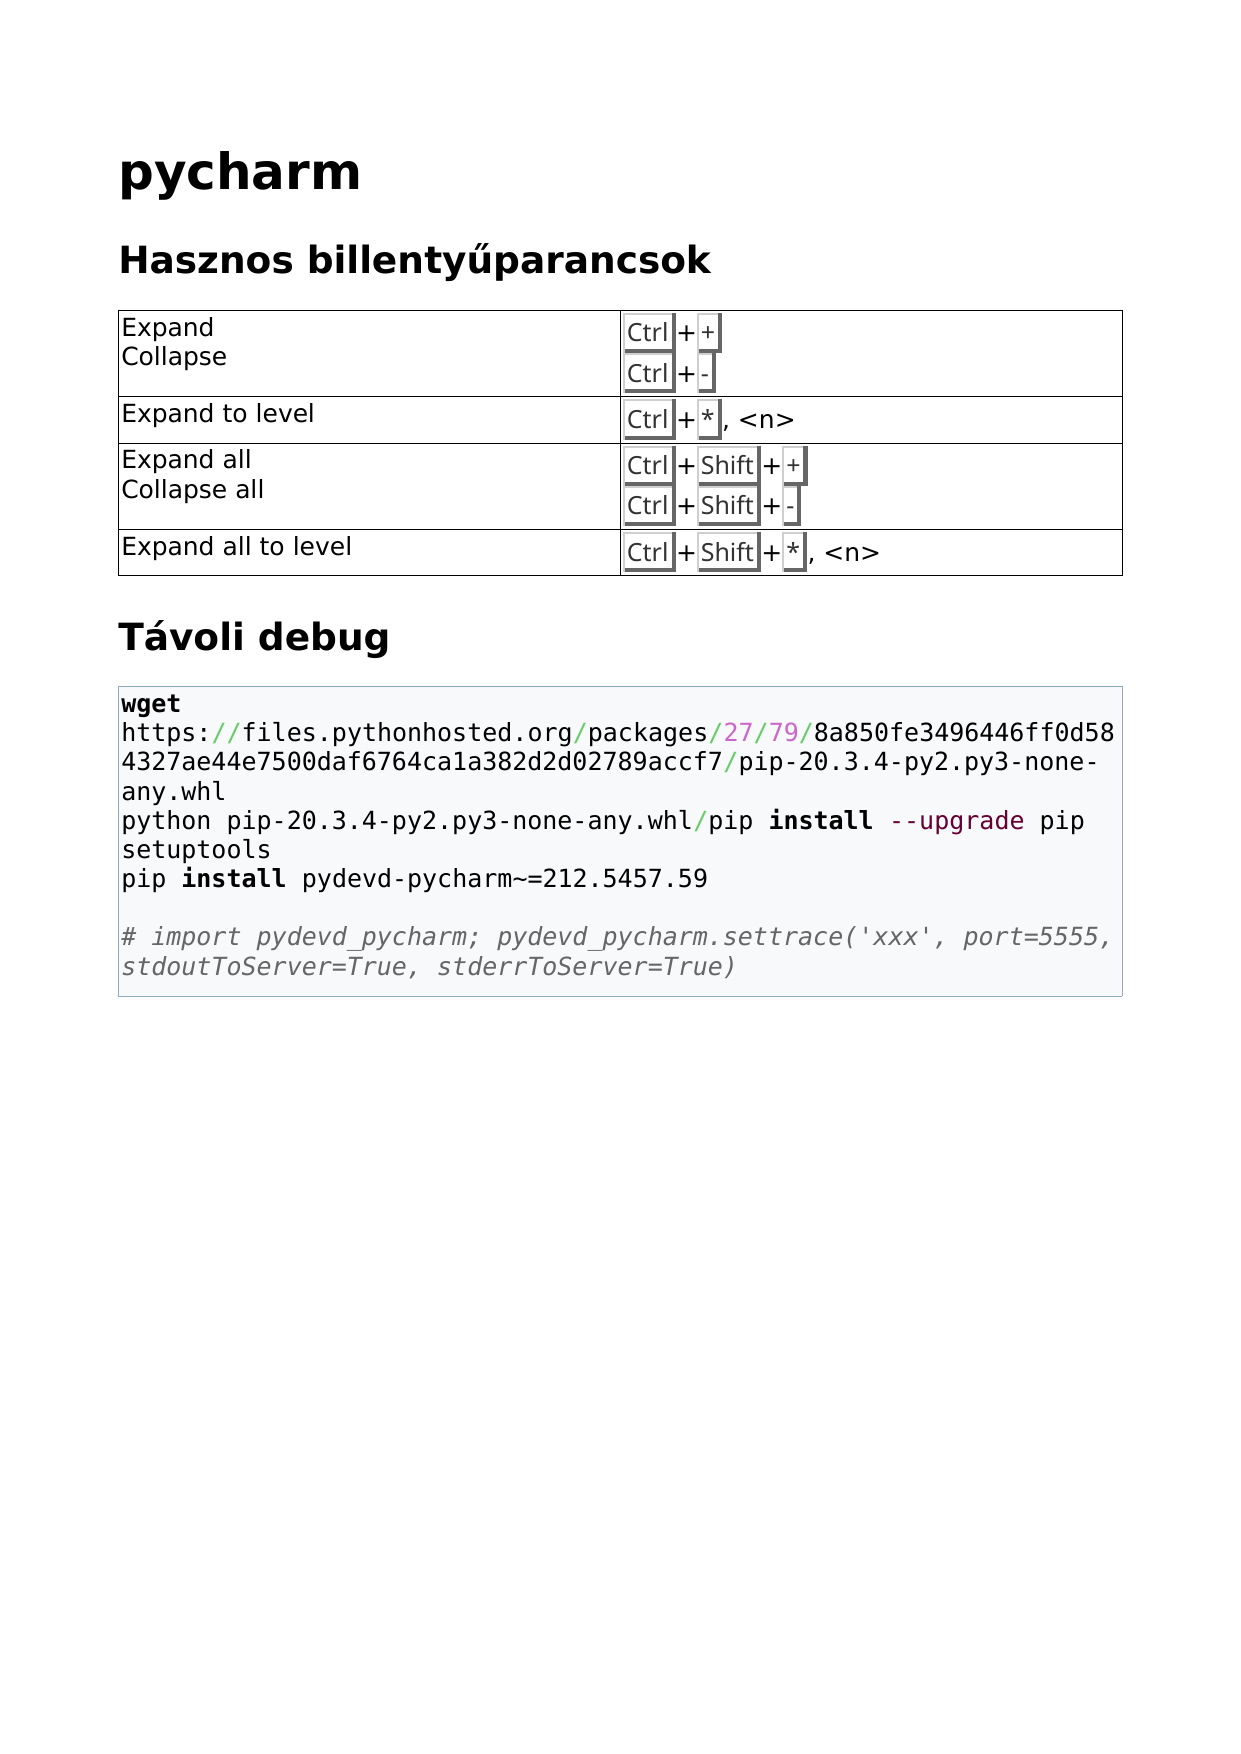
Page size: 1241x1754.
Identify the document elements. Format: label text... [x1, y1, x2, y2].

table_header Expand Collapse [119, 311, 620, 396]
table_header Ctrl++ Ctrl+- [621, 311, 1122, 396]
table_cell Expand all Collapse all [119, 444, 620, 529]
table_cell Ctrl+Shift+*, <n> [621, 530, 1122, 575]
table_cell Expand to level [119, 397, 620, 443]
subtitle Hasznos billentyűparancsok [118, 239, 1122, 282]
subtitle pycharm [118, 143, 1122, 201]
table_cell Ctrl+Shift++ Ctrl+Shift+- [621, 444, 1122, 529]
table_cell Ctrl+*, <n> [621, 397, 1122, 443]
table_header wget https://files.pythonhosted.org/packages/27/79/8a850fe3496446ff0d584327ae44e7500daf6764ca1a382d2d02789accf7/pip-20.3.4-py2.py3-none-any.whl python pip-20.3.4-py2.py3-none-any.whl/pip install --upgrade pip setuptools pip install pydevd-pycharm~=212.5457.59 # import pydevd_pycharm; pydevd_pycharm.settrace('xxx', port=5555, stdoutToServer=True, stderrToServer=True) [119, 687, 1122, 996]
subtitle Távoli debug [118, 615, 1122, 659]
table_cell Expand all to level [119, 530, 620, 575]
